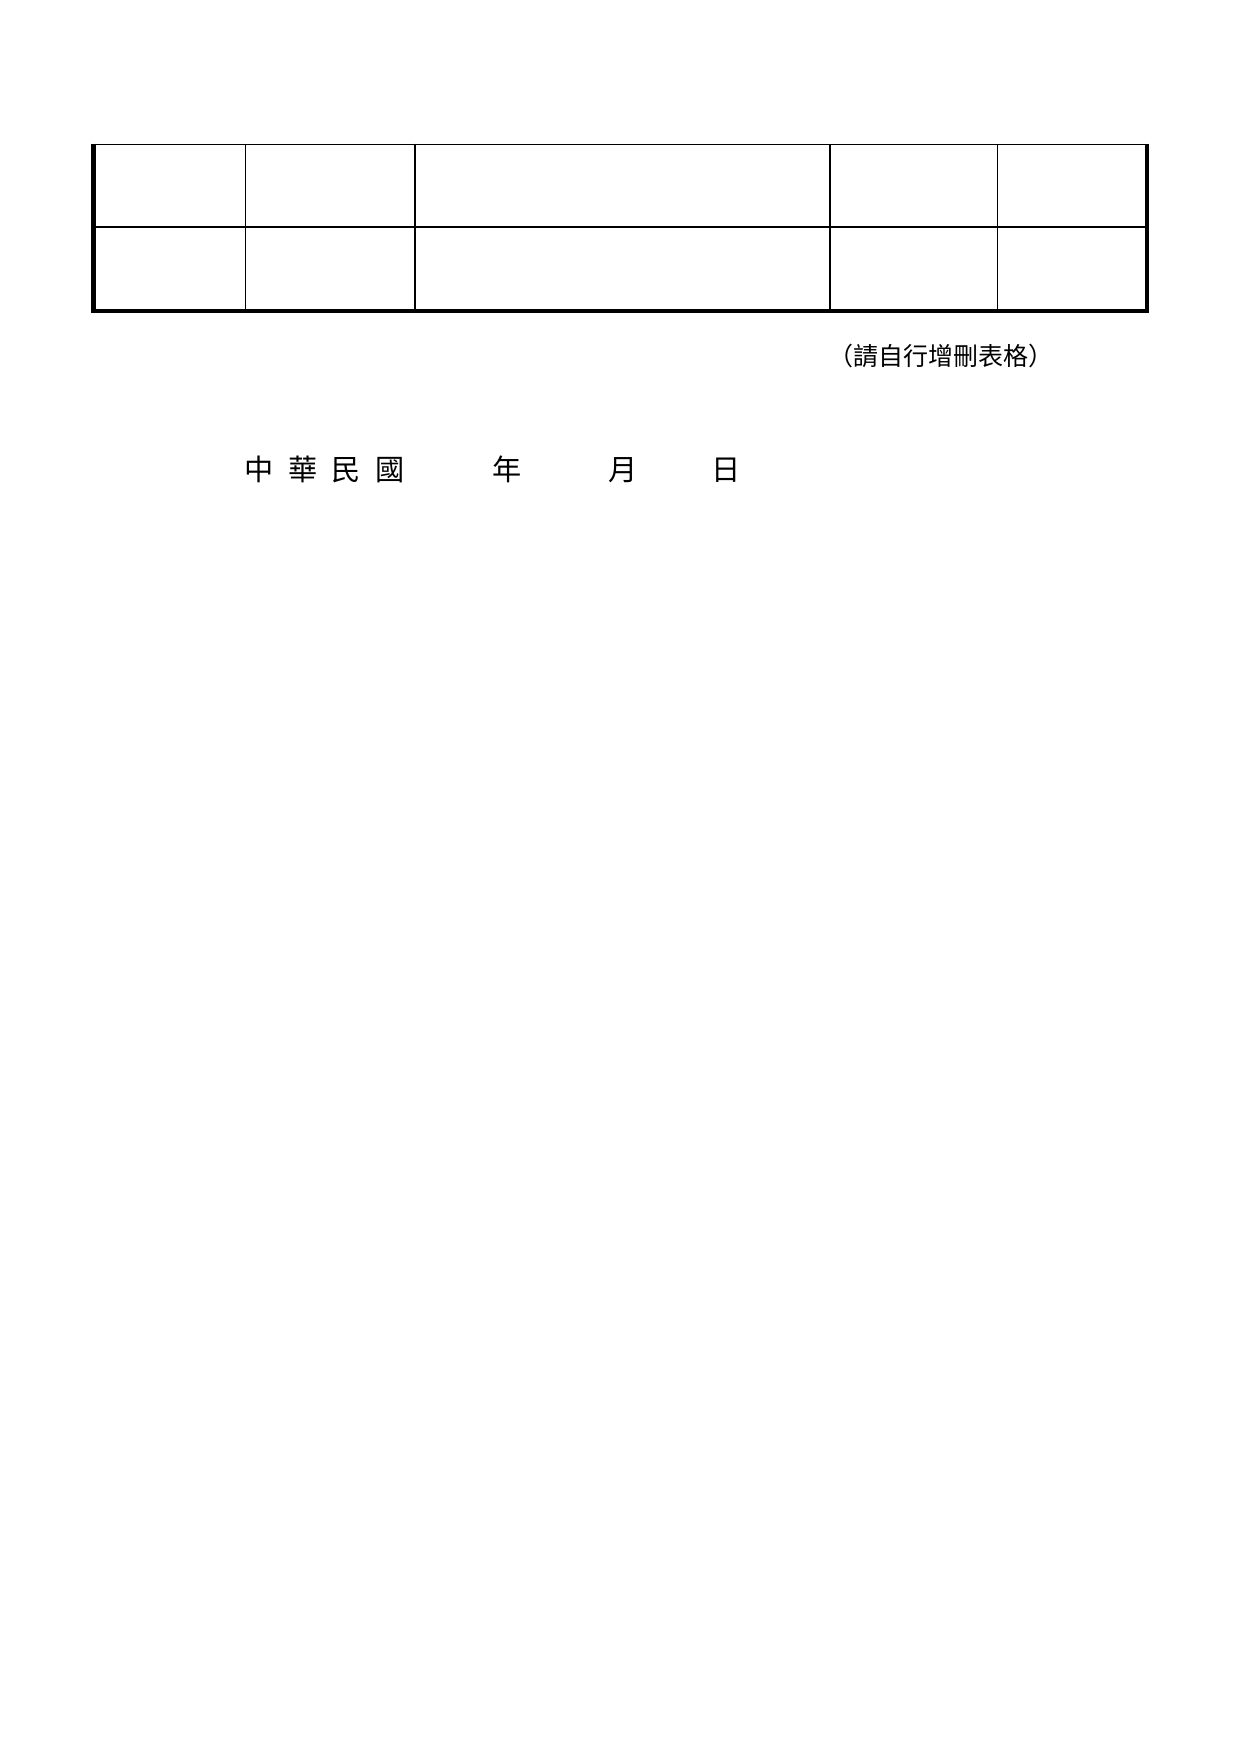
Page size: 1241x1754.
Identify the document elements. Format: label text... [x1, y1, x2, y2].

text （請自行增刪表格） [187, 313, 1053, 376]
table_cell [998, 145, 1145, 226]
table_cell [831, 145, 997, 226]
table_cell [998, 228, 1145, 309]
table_cell [246, 145, 414, 226]
text 中 華 民 國 年 月 日 [237, 457, 1003, 486]
table_cell [831, 228, 997, 309]
table_cell [246, 228, 414, 309]
table_cell [96, 145, 245, 226]
table_cell [96, 228, 245, 309]
table_cell [416, 145, 829, 226]
table_cell [416, 228, 829, 309]
